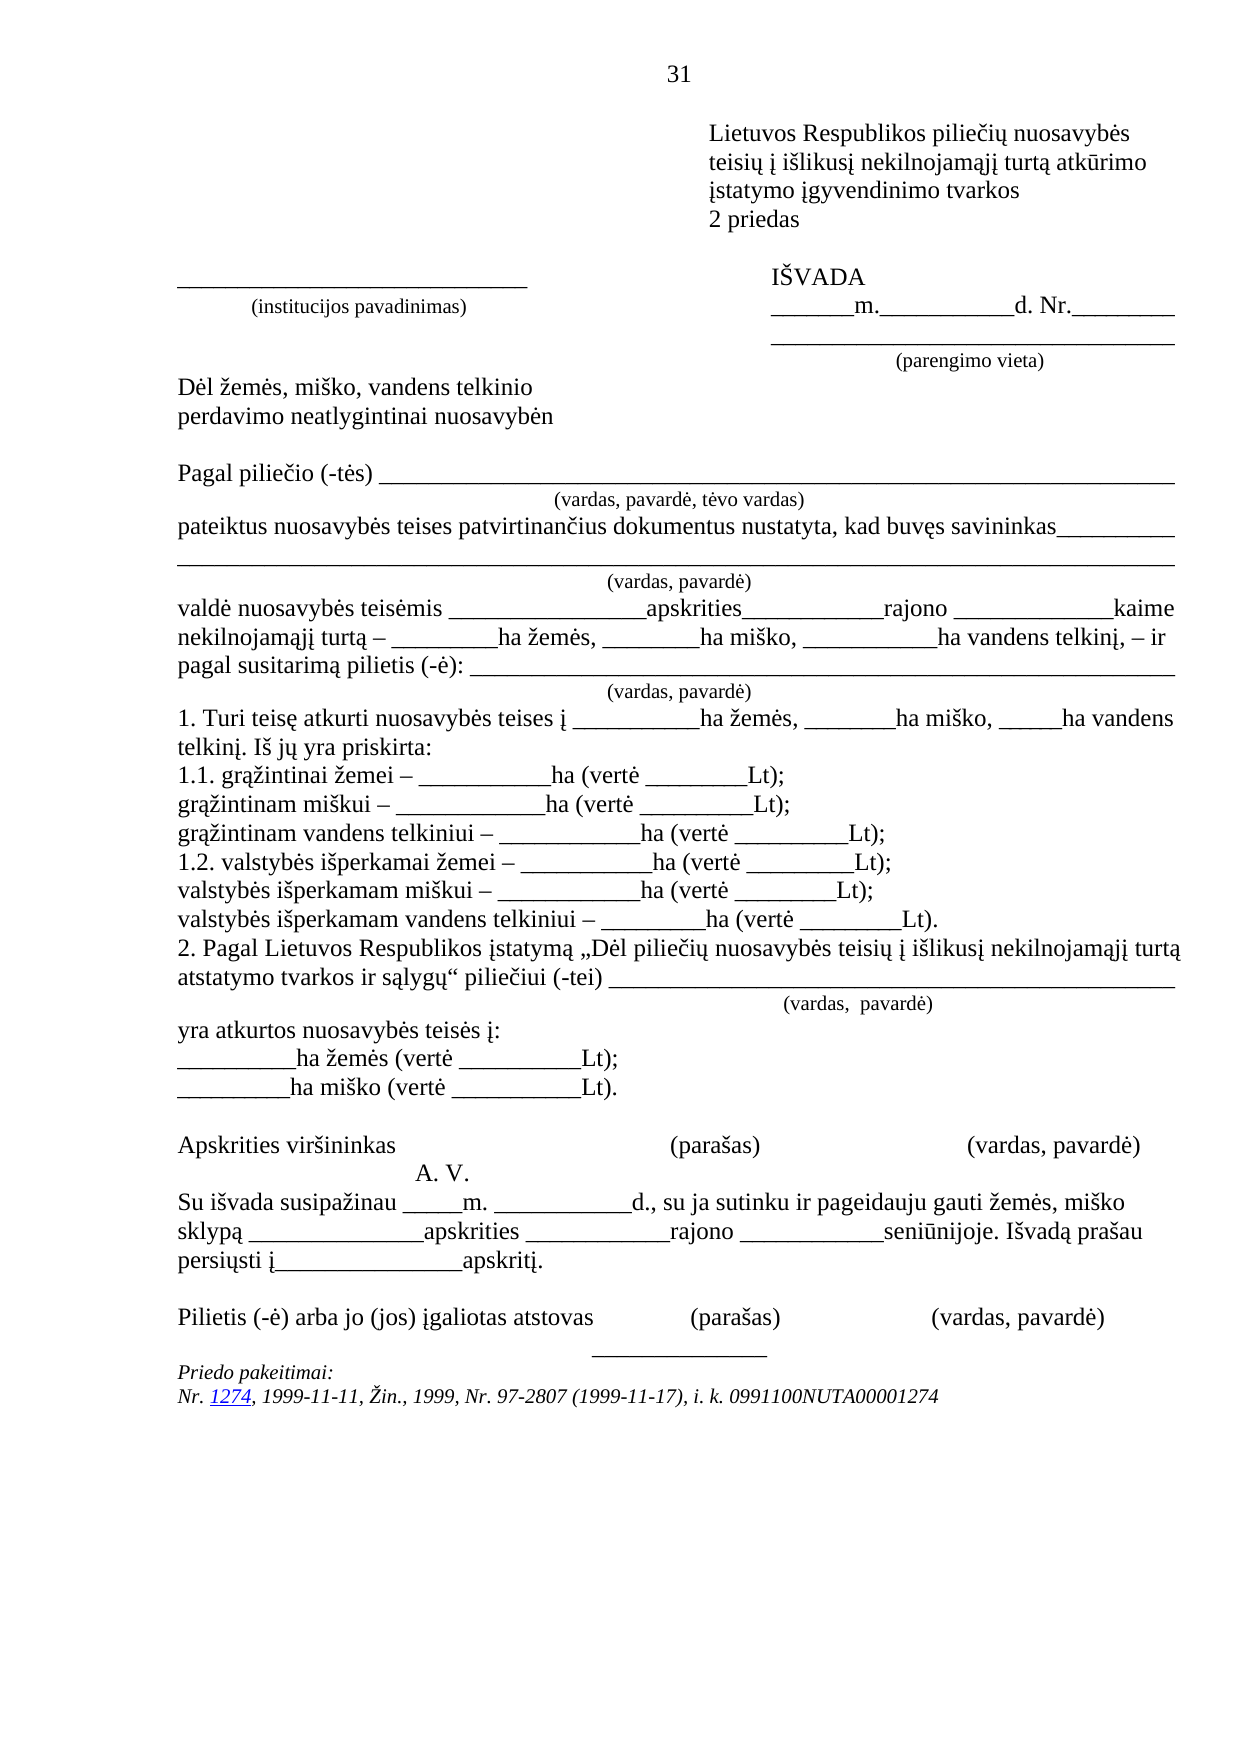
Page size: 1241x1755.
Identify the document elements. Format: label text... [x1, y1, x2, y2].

text ha žemės (vertė Lt); [177, 1043, 1181, 1072]
text 1.1. grąžintinai žemei – ha (vertė Lt); [177, 761, 1181, 789]
text valstybės išperkamam miškui – ha (vertė Lt); [177, 876, 1181, 904]
text perdavimo neatlygintinai nuosavybėn [177, 401, 1181, 430]
text yra atkurtos nuosavybės teisės į: [177, 1015, 1181, 1043]
text pagal susitarimą pilietis (-ė): [177, 650, 1181, 679]
text Nr. 1274, 1999-11-11, Žin., 1999, Nr. 97-2807 (1999-11-17), i. k. 0991100NUTA00001274 [177, 1384, 1181, 1408]
text valdė nuosavybės teisėmis apskrities rajono kaime [177, 593, 1181, 622]
text 2. Pagal Lietuvos Respublikos įstatymą „Dėl piliečių nuosavybės teisių į išlikusį nekilnojamąjį turtą atstatymo tvarkos ir sąlygų“ piliečiui (-tei) [177, 933, 1181, 991]
text 1.2. valstybės išperkamai žemei – ha (vertė Lt); [177, 847, 1181, 876]
text valstybės išperkamam vandens telkiniui – ha (vertė Lt). [177, 904, 1181, 933]
text Su išvada susipažinau m. ___________d., su ja sutinku ir pageidauju gauti žemės, miško sklypą ______________apskrities rajono seniūnijoje. Išvadą prašau persiųsti į apskritį. [177, 1187, 1181, 1273]
text IŠVADA [177, 262, 1181, 291]
text Dėl žemės, miško, vandens telkinio [177, 372, 1181, 401]
text (vardas, pavardė) [177, 679, 1181, 703]
text teisių į išlikusį nekilnojamąjį turtą atkūrimo [177, 147, 1181, 176]
text A. V. [177, 1158, 1181, 1187]
text 1. Turi teisę atkurti nuosavybės teises į ha žemės, ha miško, ha vandens [177, 703, 1181, 732]
text Lietuvos Respublikos piliečių nuosavybės [709, 118, 1181, 147]
text įstatymo įgyvendinimo tvarkos [177, 176, 1181, 204]
text ha miško (vertė Lt). [177, 1072, 1181, 1101]
text Apskrities viršininkas (parašas) (vardas, pavardė) [177, 1130, 1181, 1158]
text grąžintinam miškui – ha (vertė Lt); [177, 789, 1181, 818]
text ______________ [177, 1331, 1181, 1360]
text pateiktus nuosavybės teises patvirtinančius dokumentus nustatyta, kad buvęs savininkas [177, 511, 1181, 540]
text (vardas, pavardė) [177, 991, 1181, 1015]
text grąžintinam vandens telkiniui – ha (vertė Lt); [177, 818, 1181, 847]
text (vardas, pavardė, tėvo vardas) [177, 487, 1181, 511]
text 2 priedas [177, 204, 1181, 233]
text (parengimo vieta) [177, 348, 1181, 372]
text Pilietis (-ė) arba jo (jos) įgaliotas atstovas (parašas) (vardas, pavardė) [177, 1302, 1181, 1331]
text nekilnojamąjį turtą – ha žemės, ha miško, ha vandens telkinį, – ir [177, 622, 1181, 650]
text Priedo pakeitimai: [177, 1360, 1181, 1384]
text Pagal piliečio (-tės) [177, 458, 1181, 487]
text (vardas, pavardė) [177, 569, 1181, 593]
text (institucijos pavadinimas) m. d. Nr. [177, 291, 1181, 319]
text telkinį. Iš jų yra priskirta: [177, 732, 1181, 761]
